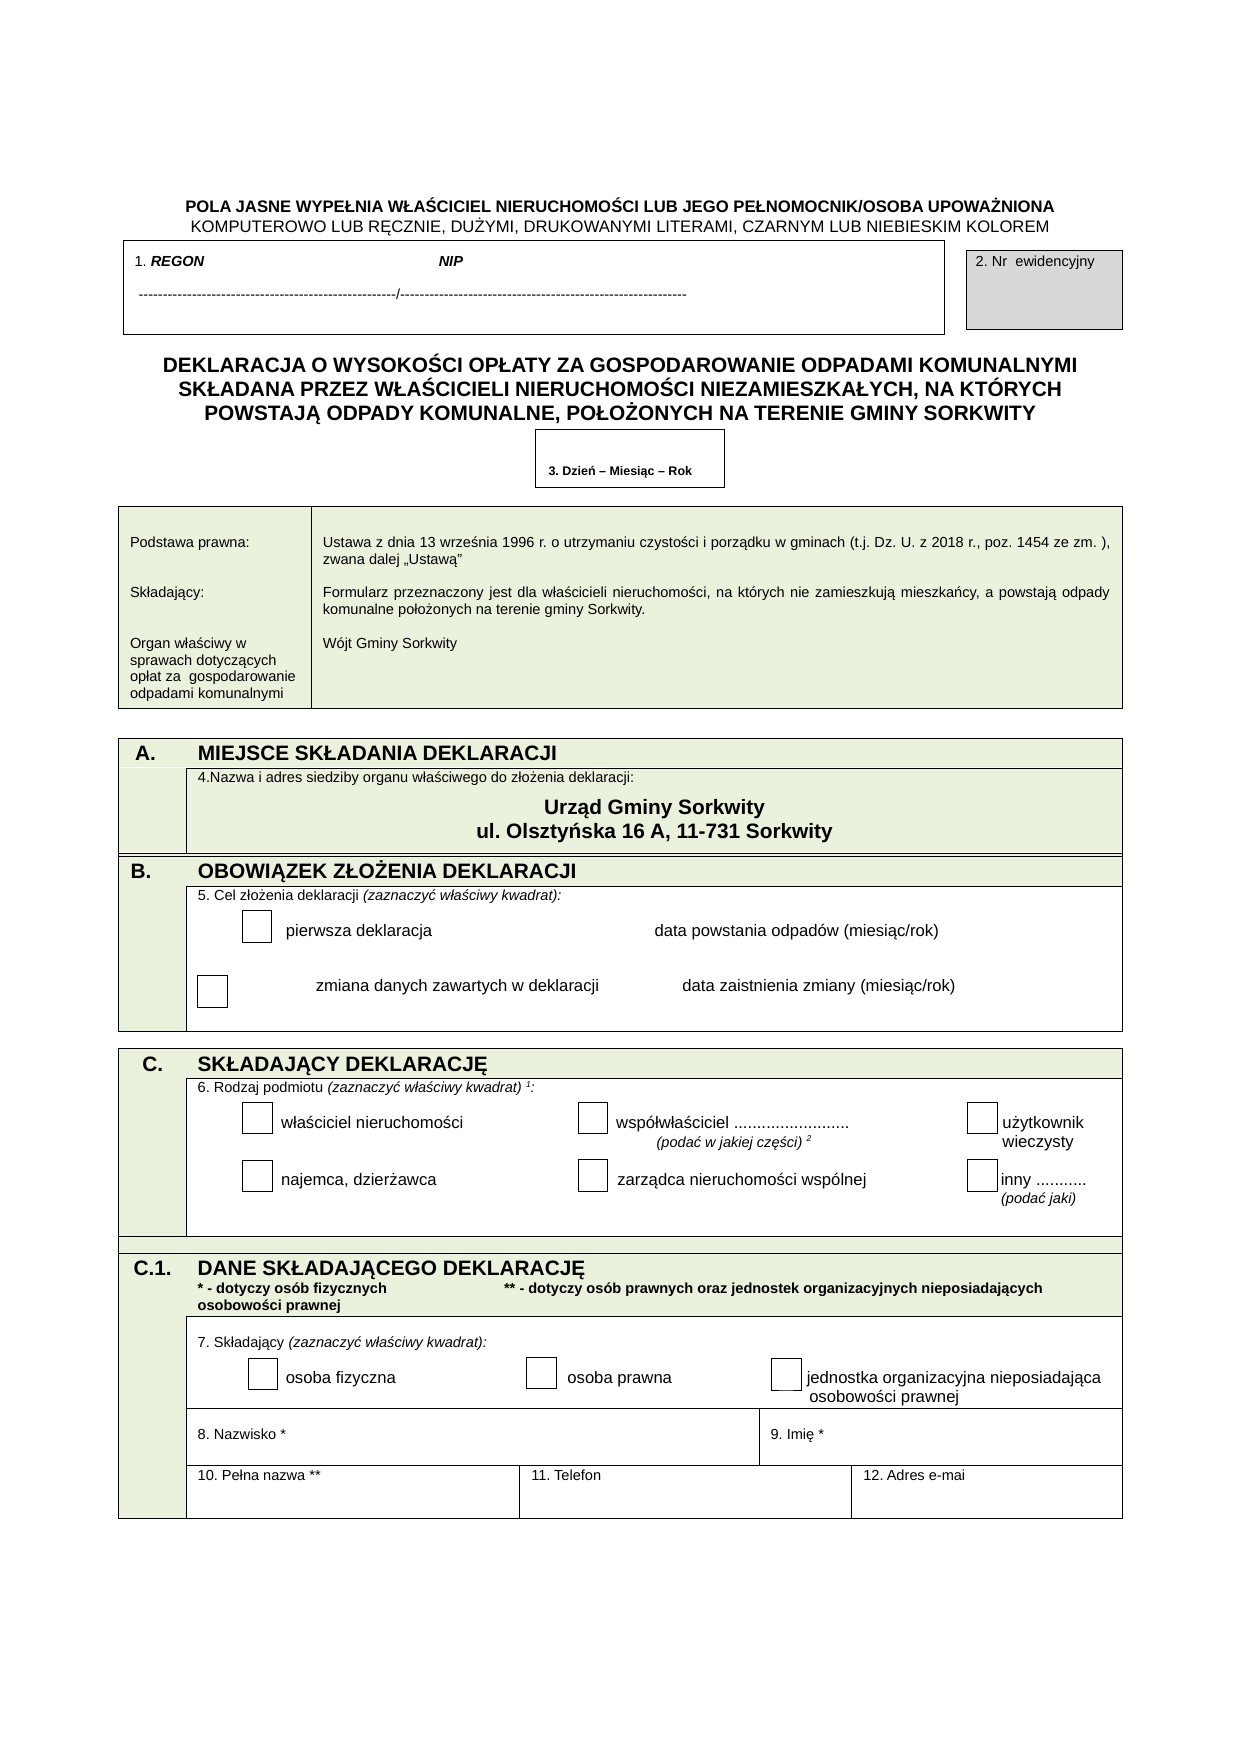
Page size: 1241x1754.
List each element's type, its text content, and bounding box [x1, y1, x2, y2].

table_cell 10. Pełna nazwa ** [187, 1466, 519, 1518]
table_cell OBOWIĄZEK ZŁOŻENIA DEKLARACJI [186, 857, 1122, 886]
text DEKLARACJA O WYSOKOŚCI OPŁATY ZA GOSPODAROWANIE ODPADAMI KOMUNALNYMI SKŁADANA PRZEZ WŁAŚCICIELI NIERUCHOMOŚCI NIEZAMIESZKAŁYCH, NA KTÓRYCH POWSTAJĄ ODPADY KOMUNALNE, POŁOŻONYCH NA TERENIE GMINY SORKWITY [118, 353, 1122, 425]
table_cell [119, 1316, 186, 1518]
table_cell 4.Nazwa i adres siedziby organu właściwego do złożenia deklaracji: Urząd Gminy Sorkwity ul. Olsztyńska 16 A, 11-731 Sorkwity [187, 769, 1122, 852]
table_cell 11. Telefon [520, 1466, 851, 1518]
table_cell DANE SKŁADAJĄCEGO DEKLARACJĘ * - dotyczy osób fizycznych ** - dotyczy osób prawnych oraz jednostek organizacyjnych nieposiadających osobowości prawnej [186, 1254, 1122, 1316]
text [118, 463, 535, 477]
table_header A. [119, 739, 186, 767]
table_header C. [119, 1049, 186, 1236]
text [725, 463, 1122, 477]
text 3. Dzień – Miesiąc – Rok [536, 463, 724, 477]
table_header Ustawa z dnia 13 września 1996 r. o utrzymaniu czystości i porządku w gminach (t.j. Dz. U. z 2018 r., poz. 1454 ze zm. ), zwana dalej „Ustawą” Formularz przeznaczony jest dla właścicieli nieruchomości, na których nie zamieszkują mieszkańcy, a powstają odpady komunalne położonych na terenie gminy Sorkwity. Wójt Gminy Sorkwity [312, 507, 1122, 708]
table_header MIEJSCE SKŁADANIA DEKLARACJI [186, 739, 1122, 767]
table_cell 7. Składający (zaznaczyć właściwy kwadrat): osoba fizyczna osoba prawna jednostka organizacyjna nieposiadająca osobowości prawnej [187, 1317, 1122, 1408]
table_cell B. [119, 857, 186, 1031]
table_header Podstawa prawna: Składający: Organ właściwy w sprawach dotyczących opłat za gospodarowanie odpadami komunalnymi [119, 507, 311, 708]
table_cell 5. Cel złożenia deklaracji (zaznaczyć właściwy kwadrat): pierwsza deklaracja data powstania odpadów (miesiąc/rok) zmiana danych zawartych w deklaracji data zaistnienia zmiany (miesiąc/rok) [187, 887, 1122, 1031]
table_cell 6. Rodzaj podmiotu (zaznaczyć właściwy kwadrat) 1: właściciel nieruchomości współwłaściciel ......................... użytkownik (podać w jakiej części) 2 wieczysty najemca, dzierżawca zarządca nieruchomości wspólnej inny ........... (podać jaki) [187, 1079, 1122, 1236]
table_header SKŁADAJĄCY DEKLARACJĘ [186, 1049, 1122, 1078]
table_cell C.1. [119, 1254, 186, 1316]
list -----------------------------------------------------/----------------------------------------------------------- [124, 286, 944, 303]
table_cell 12. Adres e-mai [852, 1466, 1122, 1518]
table_cell 9. Imię * [760, 1409, 1122, 1465]
text KOMPUTEROWO LUB RĘCZNIE, DUŻYMI, DRUKOWANYMI LITERAMI, CZARNYM LUB NIEBIESKIM KOLOREM [118, 216, 1122, 236]
table_cell [119, 1237, 1122, 1253]
table_cell [119, 768, 186, 852]
text POLA JASNE WYPEŁNIA WŁAŚCICIEL NIERUCHOMOŚCI LUB JEGO PEŁNOMOCNIK/OSOBA UPOWAŻNIONA [118, 197, 1122, 216]
table_cell 8. Nazwisko * [187, 1409, 759, 1465]
list 1. REGON NIP 2. Nr ewidencyjny [124, 252, 944, 269]
